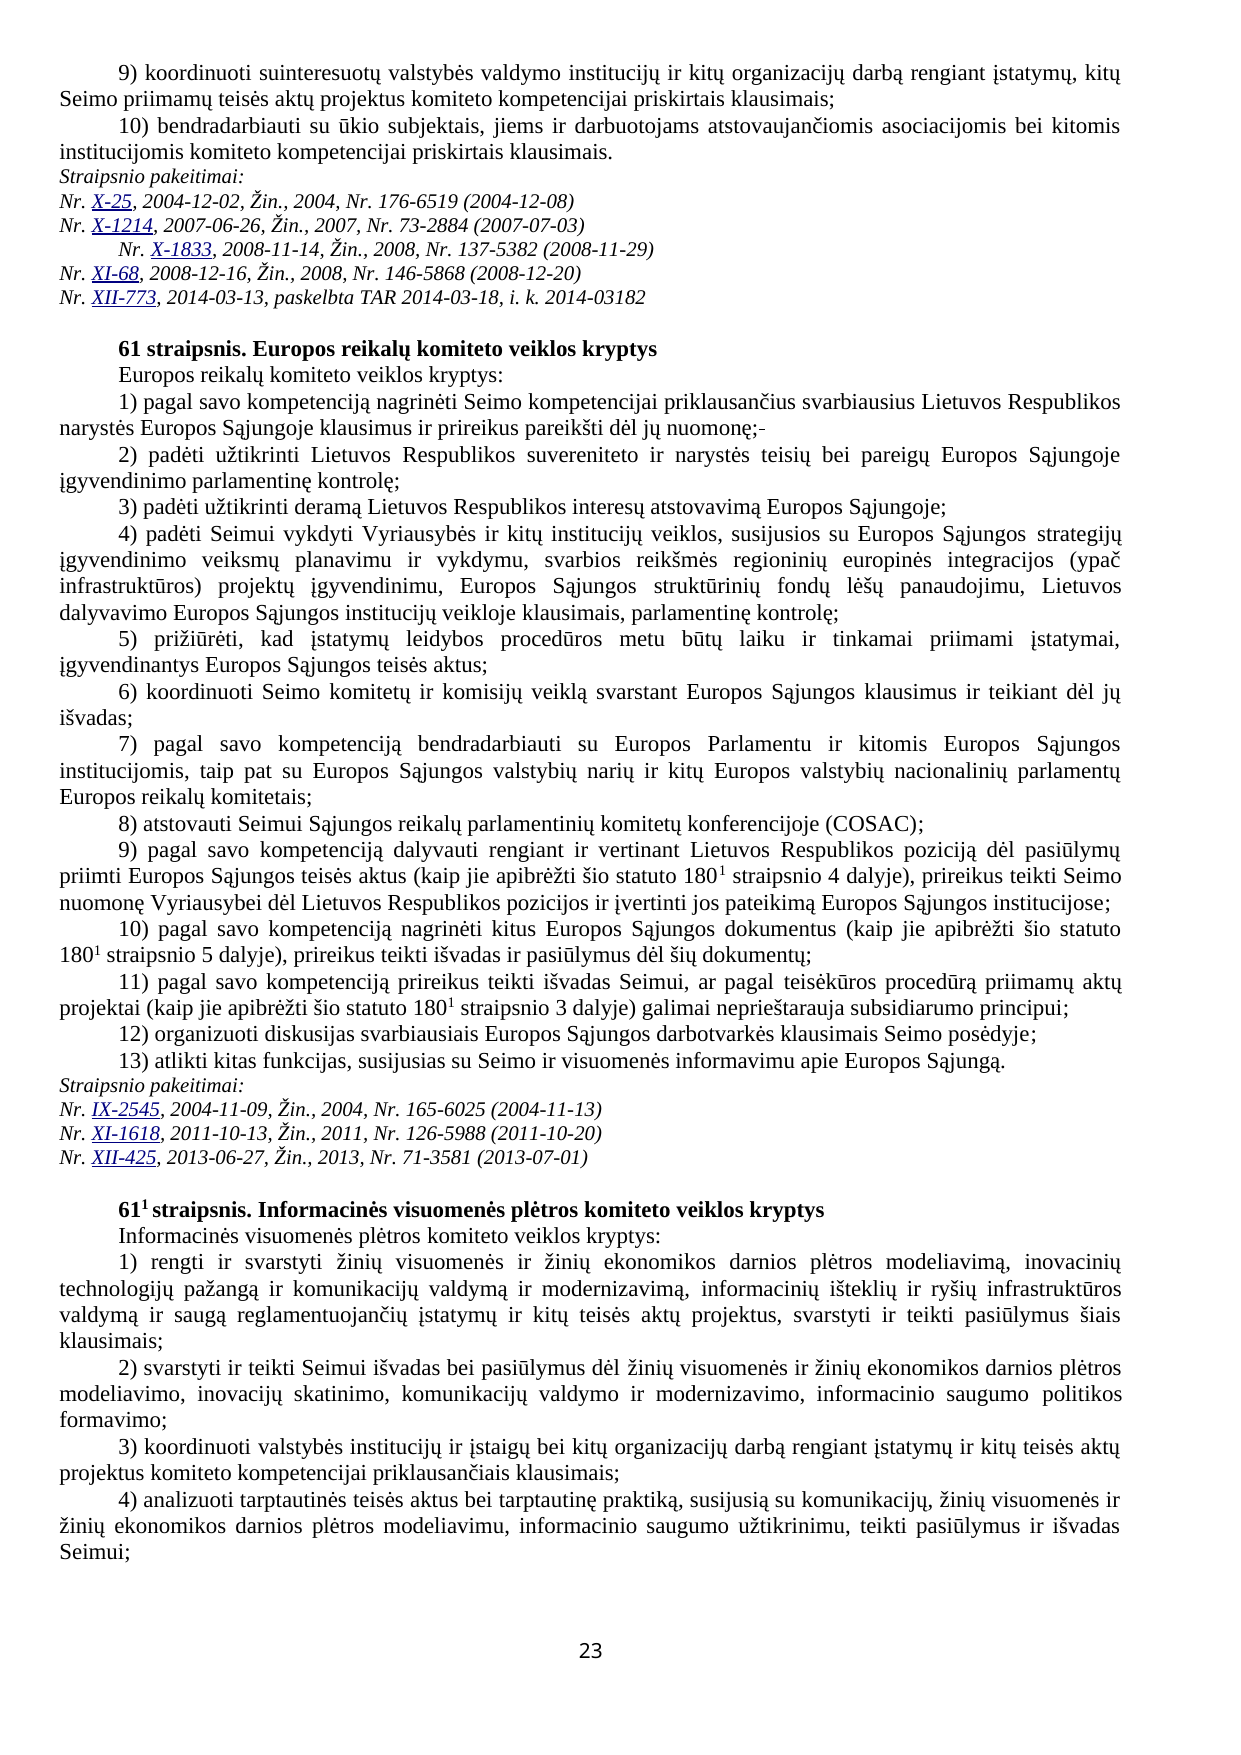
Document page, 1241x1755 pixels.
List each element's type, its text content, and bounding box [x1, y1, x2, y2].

text Nr. X-1833, 2008-11-14, Žin., 2008, Nr. 137-5382 (2008-11-29) [59, 237, 1122, 261]
text 611 straipsnis. Informacinės visuomenės plėtros komiteto veiklos kryptys [59, 1196, 1122, 1222]
text 6) koordinuoti Seimo komitetų ir komisijų veiklą svarstant Europos Sąjungos klausimus ir teikiant dėl jų išvadas; [59, 678, 1122, 731]
text 13) atlikti kitas funkcijas, susijusias su Seimo ir visuomenės informavimu apie Europos Sąjungą. [59, 1047, 1122, 1073]
text 61 straipsnis. Europos reikalų komiteto veiklos kryptys [59, 335, 1122, 362]
text 3) koordinuoti valstybės institucijų ir įstaigų bei kitų organizacijų darbą rengiant įstatymų ir kitų teisės aktų projektus komiteto kompetencijai priklausančiais klausimais; [59, 1433, 1122, 1486]
text 12) organizuoti diskusijas svarbiausiais Europos Sąjungos darbotvarkės klausimais Seimo posėdyje; [59, 1020, 1122, 1047]
text 2) padėti užtikrinti Lietuvos Respublikos suvereniteto ir narystės teisių bei pareigų Europos Sąjungoje įgyvendinimo parlamentinę kontrolę; [59, 441, 1122, 493]
text Nr. IX-2545, 2004-11-09, Žin., 2004, Nr. 165-6025 (2004-11-13) [59, 1097, 1122, 1121]
text 7) pagal savo kompetenciją bendradarbiauti su Europos Parlamentu ir kitomis Europos Sąjungos institucijomis, taip pat su Europos Sąjungos valstybių narių ir kitų Europos valstybių nacionalinių parlamentų Europos reikalų komitetais; [59, 731, 1122, 809]
text 8) atstovauti Seimui Sąjungos reikalų parlamentinių komitetų konferencijoje (COSAC); [59, 809, 1122, 836]
text Straipsnio pakeitimai: [59, 1073, 1122, 1097]
text 4) padėti Seimui vykdyti Vyriausybės ir kitų institucijų veiklos, susijusios su Europos Sąjungos strategijų įgyvendinimo veiksmų planavimu ir vykdymu, svarbios reikšmės regioninių europinės integracijos (ypač infrastruktūros) projektų įgyvendinimu, Europos Sąjungos struktūrinių fondų lėšų panaudojimu, Lietuvos dalyvavimo Europos Sąjungos institucijų veikloje klausimais, parlamentinę kontrolę; [59, 520, 1122, 625]
text Informacinės visuomenės plėtros komiteto veiklos kryptys: [59, 1222, 1122, 1248]
text 5) prižiūrėti, kad įstatymų leidybos procedūros metu būtų laiku ir tinkamai priimami įstatymai, įgyvendinantys Europos Sąjungos teisės aktus; [59, 625, 1122, 678]
text Nr. XI-1618, 2011-10-13, Žin., 2011, Nr. 126-5988 (2011-10-20) [59, 1121, 1122, 1145]
text 10) bendradarbiauti su ūkio subjektais, jiems ir darbuotojams atstovaujančiomis asociacijomis bei kitomis institucijomis komiteto kompetencijai priskirtais klausimais. [59, 112, 1122, 164]
text Nr. X-1214, 2007-06-26, Žin., 2007, Nr. 73-2884 (2007-07-03) [59, 213, 1122, 237]
text Nr. XII-773, 2014-03-13, paskelbta TAR 2014-03-18, i. k. 2014-03182 [59, 285, 1122, 309]
text 9) pagal savo kompetenciją dalyvauti rengiant ir vertinant Lietuvos Respublikos poziciją dėl pasiūlymų priimti Europos Sąjungos teisės aktus (kaip jie apibrėžti šio statuto 1801 straipsnio 4 dalyje), prireikus teikti Seimo nuomonę Vyriausybei dėl Lietuvos Respublikos pozicijos ir įvertinti jos pateikimą Europos Sąjungos institucijose; [59, 836, 1122, 915]
text 10) pagal savo kompetenciją nagrinėti kitus Europos Sąjungos dokumentus (kaip jie apibrėžti šio statuto 1801 straipsnio 5 dalyje), prireikus teikti išvadas ir pasiūlymus dėl šių dokumentų; [59, 915, 1122, 968]
text 1) rengti ir svarstyti žinių visuomenės ir žinių ekonomikos darnios plėtros modeliavimą, inovacinių technologijų pažangą ir komunikacijų valdymą ir modernizavimą, informacinių išteklių ir ryšių infrastruktūros valdymą ir saugą reglamentuojančių įstatymų ir kitų teisės aktų projektus, svarstyti ir teikti pasiūlymus šiais klausimais; [59, 1248, 1122, 1354]
text 1) pagal savo kompetenciją nagrinėti Seimo kompetencijai priklausančius svarbiausius Lietuvos Respublikos narystės Europos Sąjungoje klausimus ir prireikus pareikšti dėl jų nuomonę; [59, 388, 1122, 441]
text 2) svarstyti ir teikti Seimui išvadas bei pasiūlymus dėl žinių visuomenės ir žinių ekonomikos darnios plėtros modeliavimo, inovacijų skatinimo, komunikacijų valdymo ir modernizavimo, informacinio saugumo politikos formavimo; [59, 1354, 1122, 1433]
text 11) pagal savo kompetenciją prireikus teikti išvadas Seimui, ar pagal teisėkūros procedūrą priimamų aktų projektai (kaip jie apibrėžti šio statuto 1801 straipsnio 3 dalyje) galimai neprieštarauja subsidiarumo principui; [59, 968, 1122, 1020]
text 9) koordinuoti suinteresuotų valstybės valdymo institucijų ir kitų organizacijų darbą rengiant įstatymų, kitų Seimo priimamų teisės aktų projektus komiteto kompetencijai priskirtais klausimais; [59, 59, 1122, 112]
text Nr. XI-68, 2008-12-16, Žin., 2008, Nr. 146-5868 (2008-12-20) [59, 261, 1122, 285]
text Nr. X-25, 2004-12-02, Žin., 2004, Nr. 176-6519 (2004-12-08) [59, 188, 1122, 213]
text Nr. XII-425, 2013-06-27, Žin., 2013, Nr. 71-3581 (2013-07-01) [59, 1145, 1122, 1169]
text 3) padėti užtikrinti deramą Lietuvos Respublikos interesų atstovavimą Europos Sąjungoje; [59, 493, 1122, 520]
text 4) analizuoti tarptautinės teisės aktus bei tarptautinę praktiką, susijusią su komunikacijų, žinių visuomenės ir žinių ekonomikos darnios plėtros modeliavimu, informacinio saugumo užtikrinimu, teikti pasiūlymus ir išvadas Seimui; [59, 1486, 1122, 1565]
text Europos reikalų komiteto veiklos kryptys: [59, 362, 1122, 388]
text Straipsnio pakeitimai: [59, 164, 1122, 188]
